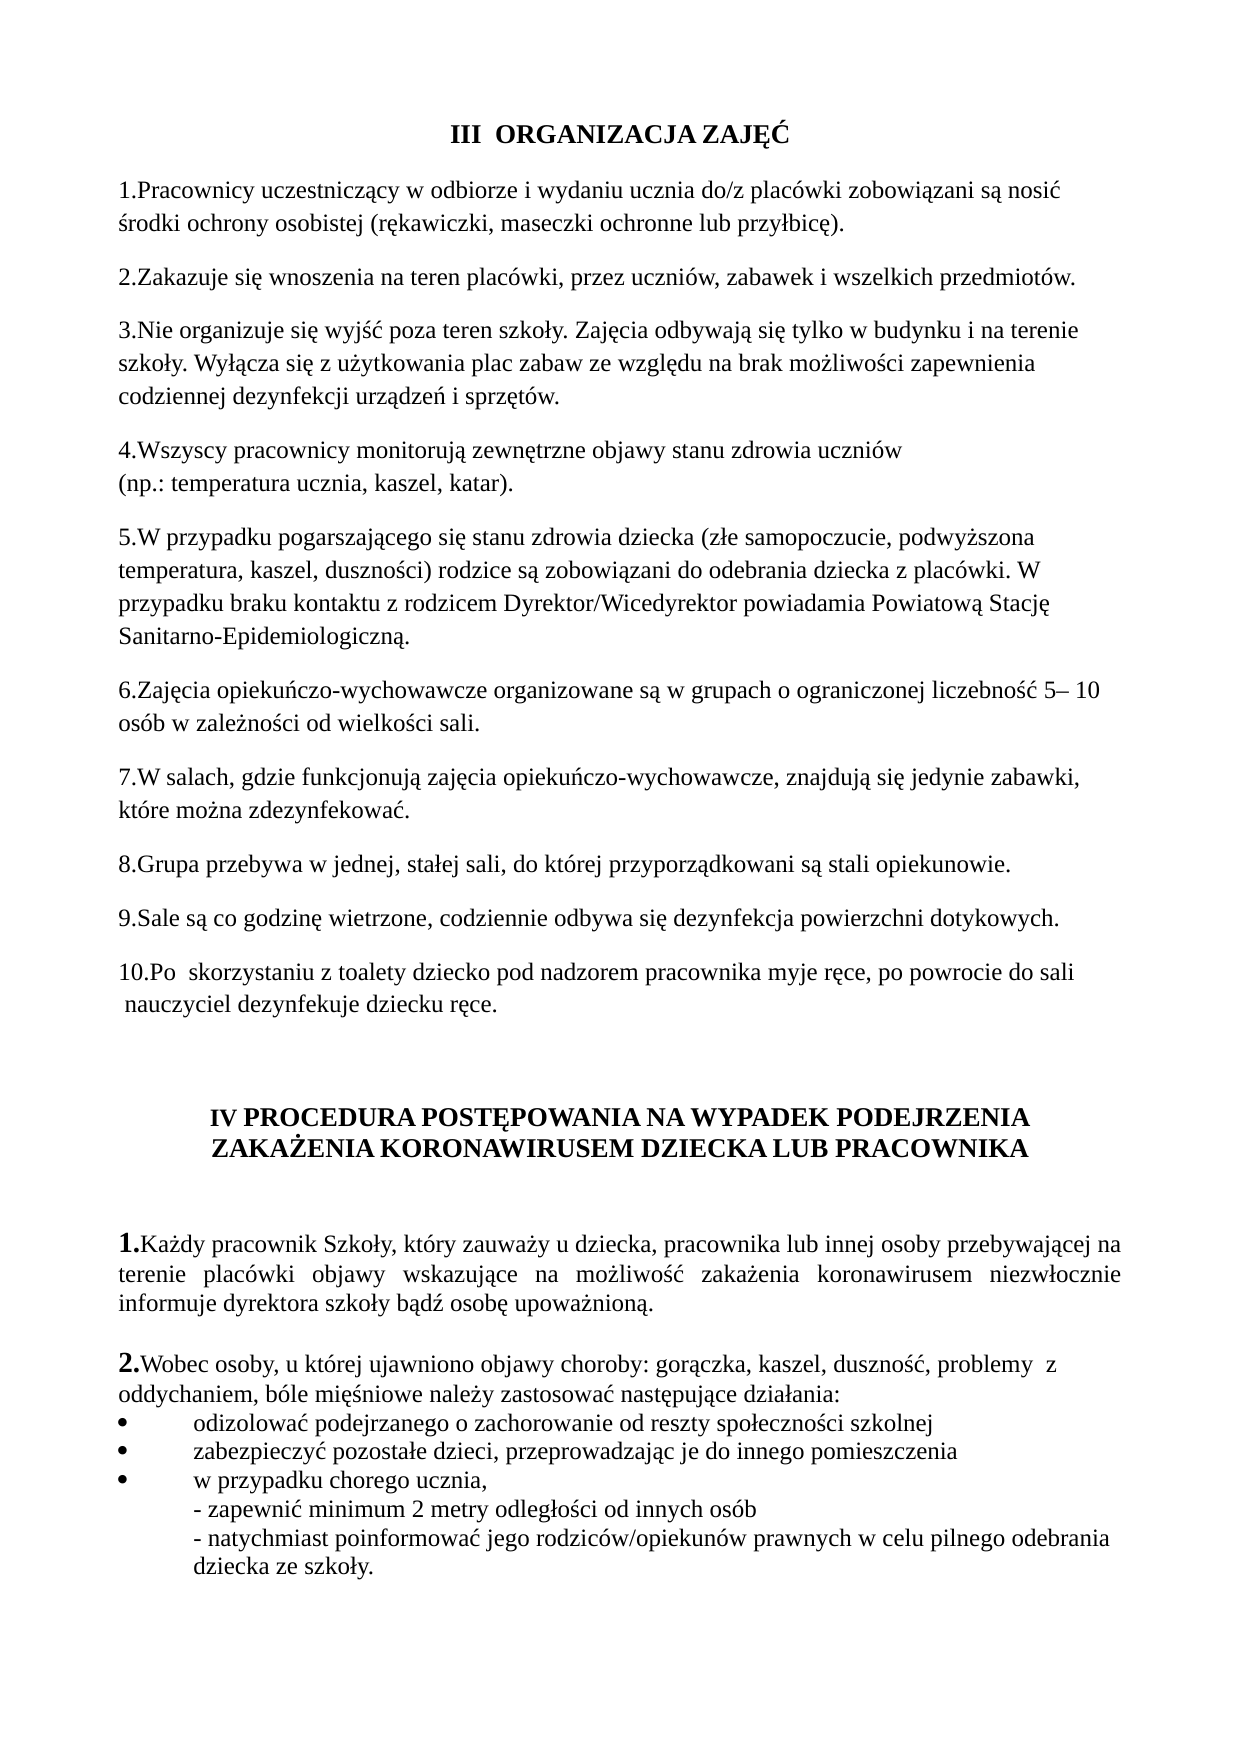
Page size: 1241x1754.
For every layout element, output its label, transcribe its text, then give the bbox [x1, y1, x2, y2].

list odizolować podejrzanego o zachorowanie od reszty społeczności szkolnej [118, 1408, 1122, 1436]
list W przypadku pogarszającego się stanu zdrowia dziecka (złe samopoczucie, podwyższona temperatura, kaszel, duszności) rodzice są zobowiązani do odebrania dziecka z placówki. W przypadku braku kontaktu z rodzicem Dyrektor/Wicedyrektor powiadamia Powiatową Stację Sanitarno-Epidemiologiczną. [118, 522, 1122, 650]
list W salach, gdzie funkcjonują zajęcia opiekuńczo-wychowawcze, znajdują się jedynie zabawki, które można zdezynfekować. [118, 762, 1122, 824]
text III ORGANIZACJA ZAJĘĆ [118, 118, 1122, 149]
list Wszyscy pracownicy monitorują zewnętrzne objawy stanu zdrowia uczniów (np.: temperatura ucznia, kaszel, katar). [118, 435, 1122, 497]
list Po skorzystaniu z toalety dziecko pod nadzorem pracownika myje ręce, po powrocie do sali nauczyciel dezynfekuje dziecku ręce. [118, 957, 1122, 1018]
list - natychmiast poinformować jego rodziców/opiekunów prawnych w celu pilnego odebrania dziecka ze szkoły. [193, 1523, 1122, 1580]
list w przypadku chorego ucznia, [118, 1465, 1122, 1494]
list IV PROCEDURA POSTĘPOWANIA NA WYPADEK PODEJRZENIA [118, 1101, 1122, 1132]
list Zajęcia opiekuńczo-wychowawcze organizowane są w grupach o ograniczonej liczebność 5– 10 osób w zależności od wielkości sali. [118, 675, 1122, 737]
list ZAKAŻENIA KORONAWIRUSEM DZIECKA LUB PRACOWNIKA [118, 1132, 1122, 1163]
list Pracownicy uczestniczący w odbiorze i wydaniu ucznia do/z placówki zobowiązani są nosić środki ochrony osobistej (rękawiczki, maseczki ochronne lub przyłbicę). [118, 175, 1122, 236]
list Nie organizuje się wyjść poza teren szkoły. Zajęcia odbywają się tylko w budynku i na terenie szkoły. Wyłącza się z użytkowania plac zabaw ze względu na brak możliwości zapewnienia codziennej dezynfekcji urządzeń i sprzętów. [118, 315, 1122, 410]
list Sale są co godzinę wietrzone, codziennie odbywa się dezynfekcja powierzchni dotykowych. [118, 903, 1122, 931]
list Zakazuje się wnoszenia na teren placówki, przez uczniów, zabawek i wszelkich przedmiotów. [118, 262, 1122, 290]
list Grupa przebywa w jednej, stałej sali, do której przyporządkowani są stali opiekunowie. [118, 849, 1122, 878]
list Każdy pracownik Szkoły, który zauważy u dziecka, pracownika lub innej osoby przebywającej na terenie placówki objawy wskazujące na możliwość zakażenia koronawirusem niezwłocznie informuje dyrektora szkoły bądź osobę upoważnioną. [118, 1226, 1122, 1317]
list zabezpieczyć pozostałe dzieci, przeprowadzając je do innego pomieszczenia [118, 1436, 1122, 1465]
list Wobec osoby, u której ujawniono objawy choroby: gorączka, kaszel, duszność, problemy z oddychaniem, bóle mięśniowe należy zastosować następujące działania: [118, 1345, 1122, 1408]
list - zapewnić minimum 2 metry odległości od innych osób [193, 1494, 1122, 1523]
